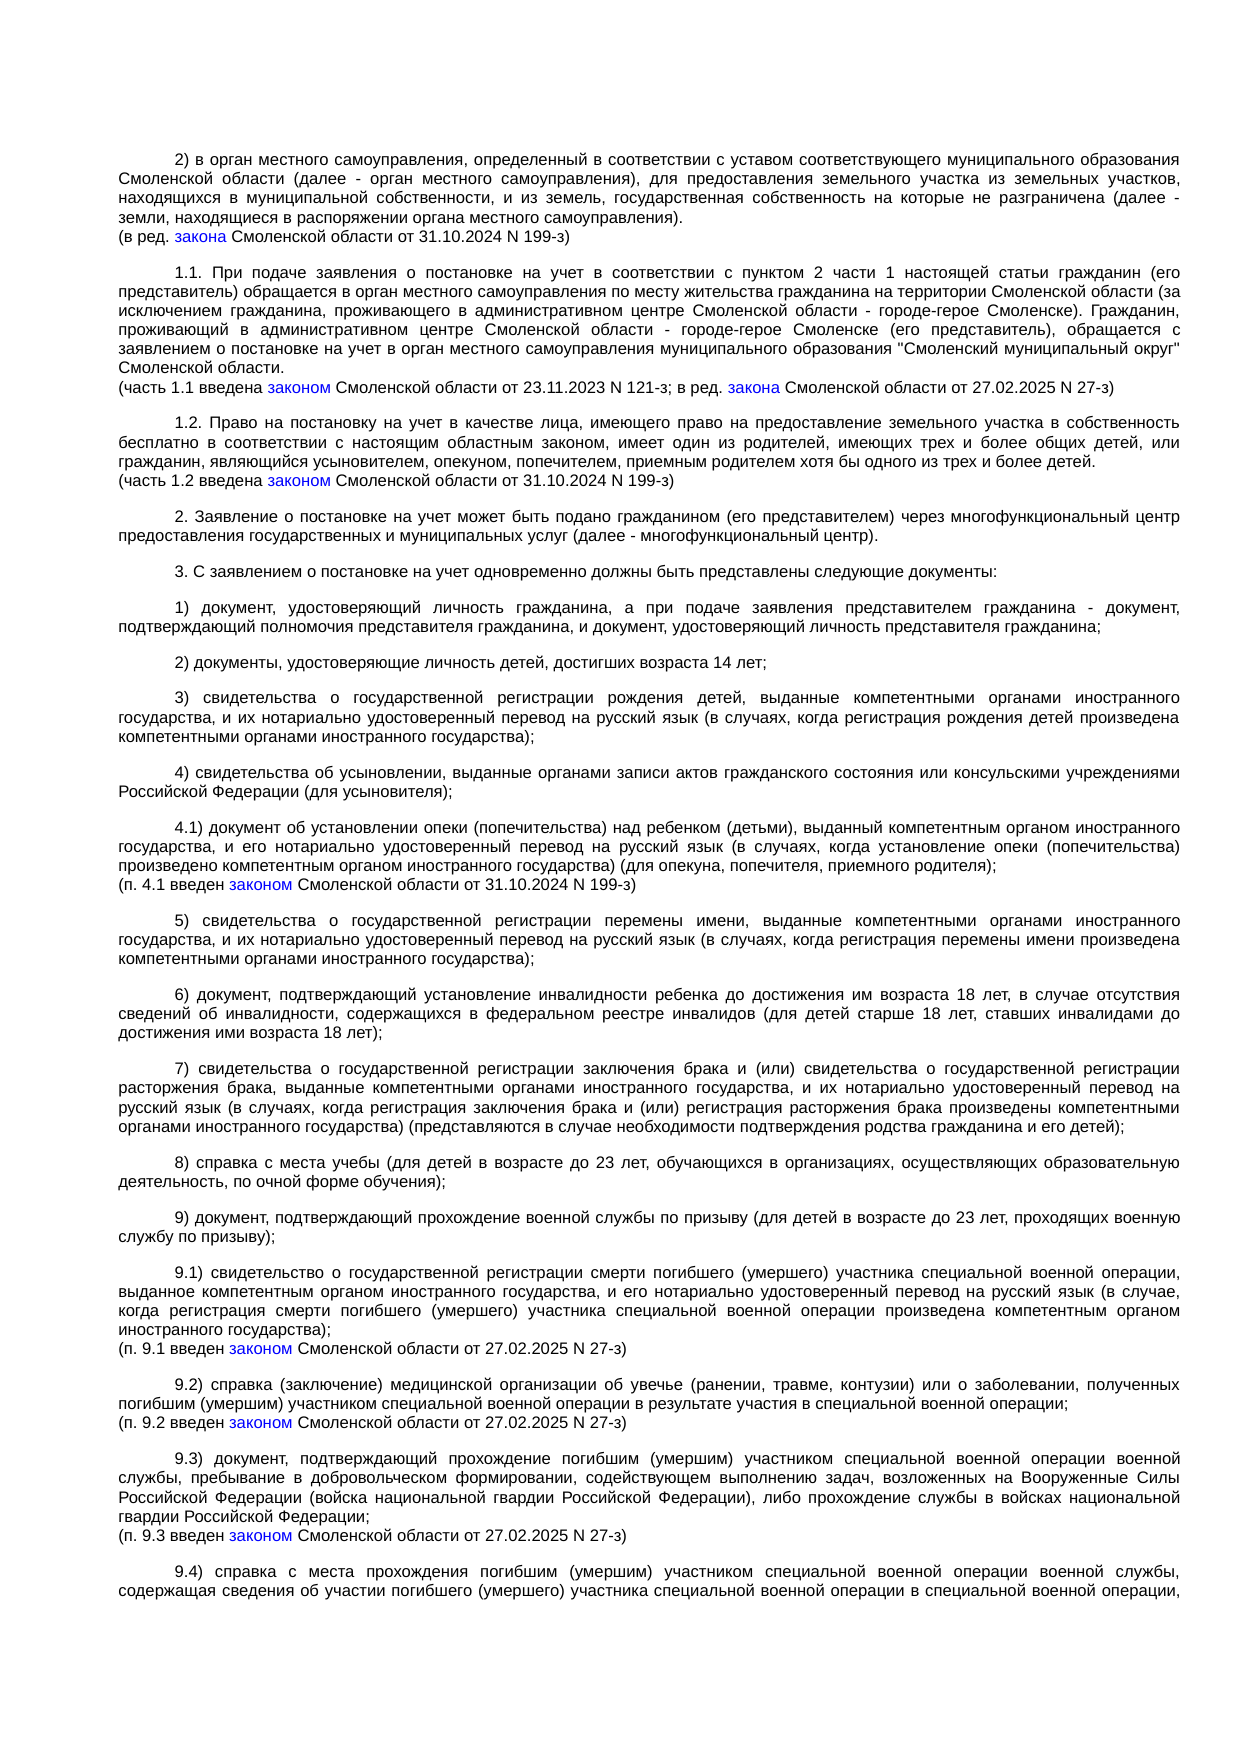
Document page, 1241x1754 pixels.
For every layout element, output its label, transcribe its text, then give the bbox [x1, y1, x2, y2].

text 9) документ, подтверждающий прохождение военной службы по призыву (для детей в возрасте до 23 лет, проходящих военную службу по призыву); [118, 1207, 1181, 1246]
text 9.3) документ, подтверждающий прохождение погибшим (умершим) участником специальной военной операции военной службы, пребывание в добровольческом формировании, содействующем выполнению задач, возложенных на Вооруженные Силы Российской Федерации (войска национальной гвардии Российской Федерации), либо прохождение службы в войсках национальной гвардии Российской Федерации; [118, 1449, 1181, 1526]
text (п. 9.3 введен законом Смоленской области от 27.02.2025 N 27-з) [118, 1526, 1181, 1545]
text 9.1) свидетельство о государственной регистрации смерти погибшего (умершего) участника специальной военной операции, выданное компетентным органом иностранного государства, и его нотариально удостоверенный перевод на русский язык (в случае, когда регистрация смерти погибшего (умершего) участника специальной военной операции произведена компетентным органом иностранного государства); [118, 1262, 1181, 1339]
text (часть 1.1 введена законом Смоленской области от 23.11.2023 N 121-з; в ред. закона Смоленской области от 27.02.2025 N 27-з) [118, 377, 1181, 397]
text 3) свидетельства о государственной регистрации рождения детей, выданные компетентными органами иностранного государства, и их нотариально удостоверенный перевод на русский язык (в случаях, когда регистрация рождения детей произведена компетентными органами иностранного государства); [118, 688, 1181, 746]
text 1) документ, удостоверяющий личность гражданина, а при подаче заявления представителем гражданина - документ, подтверждающий полномочия представителя гражданина, и документ, удостоверяющий личность представителя гражданина; [118, 597, 1181, 636]
text (в ред. закона Смоленской области от 31.10.2024 N 199-з) [118, 227, 1181, 246]
text (п. 9.2 введен законом Смоленской области от 27.02.2025 N 27-з) [118, 1413, 1181, 1432]
text 3. С заявлением о постановке на учет одновременно должны быть представлены следующие документы: [118, 562, 1181, 581]
text (п. 9.1 введен законом Смоленской области от 27.02.2025 N 27-з) [118, 1339, 1181, 1358]
text 1.2. Право на постановку на учет в качестве лица, имеющего право на предоставление земельного участка в собственность бесплатно в соответствии с настоящим областным законом, имеет один из родителей, имеющих трех и более общих детей, или гражданин, являющийся усыновителем, опекуном, попечителем, приемным родителем хотя бы одного из трех и более детей. [118, 413, 1181, 471]
text 9.2) справка (заключение) медицинской организации об увечье (ранении, травме, контузии) или о заболевании, полученных погибшим (умершим) участником специальной военной операции в результате участия в специальной военной операции; [118, 1375, 1181, 1413]
text 9.4) справка с места прохождения погибшим (умершим) участником специальной военной операции военной службы, содержащая сведения об участии погибшего (умершего) участника специальной военной операции в специальной военной операции, [118, 1562, 1181, 1600]
text 8) справка с места учебы (для детей в возрасте до 23 лет, обучающихся в организациях, осуществляющих образовательную деятельность, по очной форме обучения); [118, 1152, 1181, 1191]
text 5) свидетельства о государственной регистрации перемены имени, выданные компетентными органами иностранного государства, и их нотариально удостоверенный перевод на русский язык (в случаях, когда регистрация перемены имени произведена компетентными органами иностранного государства); [118, 911, 1181, 968]
text 4.1) документ об установлении опеки (попечительства) над ребенком (детьми), выданный компетентным органом иностранного государства, и его нотариально удостоверенный перевод на русский язык (в случаях, когда установление опеки (попечительства) произведено компетентным органом иностранного государства) (для опекуна, попечителя, приемного родителя); [118, 817, 1181, 875]
text 4) свидетельства об усыновлении, выданные органами записи актов гражданского состояния или консульскими учреждениями Российской Федерации (для усыновителя); [118, 762, 1181, 801]
text 1.1. При подаче заявления о постановке на учет в соответствии с пунктом 2 части 1 настоящей статьи гражданин (его представитель) обращается в орган местного самоуправления по месту жительства гражданина на территории Смоленской области (за исключением гражданина, проживающего в административном центре Смоленской области - городе-герое Смоленске). Гражданин, проживающий в административном центре Смоленской области - городе-герое Смоленске (его представитель), обращается с заявлением о постановке на учет в орган местного самоуправления муниципального образования "Смоленский муниципальный округ" Смоленской области. [118, 262, 1181, 377]
text 2) в орган местного самоуправления, определенный в соответствии с уставом соответствующего муниципального образования Смоленской области (далее - орган местного самоуправления), для предоставления земельного участка из земельных участков, находящихся в муниципальной собственности, и из земель, государственная собственность на которые не разграничена (далее - земли, находящиеся в распоряжении органа местного самоуправления). [118, 150, 1181, 227]
text 7) свидетельства о государственной регистрации заключения брака и (или) свидетельства о государственной регистрации расторжения брака, выданные компетентными органами иностранного государства, и их нотариально удостоверенный перевод на русский язык (в случаях, когда регистрация заключения брака и (или) регистрация расторжения брака произведены компетентными органами иностранного государства) (представляются в случае необходимости подтверждения родства гражданина и его детей); [118, 1059, 1181, 1136]
text (часть 1.2 введена законом Смоленской области от 31.10.2024 N 199-з) [118, 471, 1181, 490]
text 2. Заявление о постановке на учет может быть подано гражданином (его представителем) через многофункциональный центр предоставления государственных и муниципальных услуг (далее - многофункциональный центр). [118, 507, 1181, 545]
text (п. 4.1 введен законом Смоленской области от 31.10.2024 N 199-з) [118, 875, 1181, 894]
text 2) документы, удостоверяющие личность детей, достигших возраста 14 лет; [118, 652, 1181, 672]
text 6) документ, подтверждающий установление инвалидности ребенка до достижения им возраста 18 лет, в случае отсутствия сведений об инвалидности, содержащихся в федеральном реестре инвалидов (для детей старше 18 лет, ставших инвалидами до достижения ими возраста 18 лет); [118, 985, 1181, 1042]
